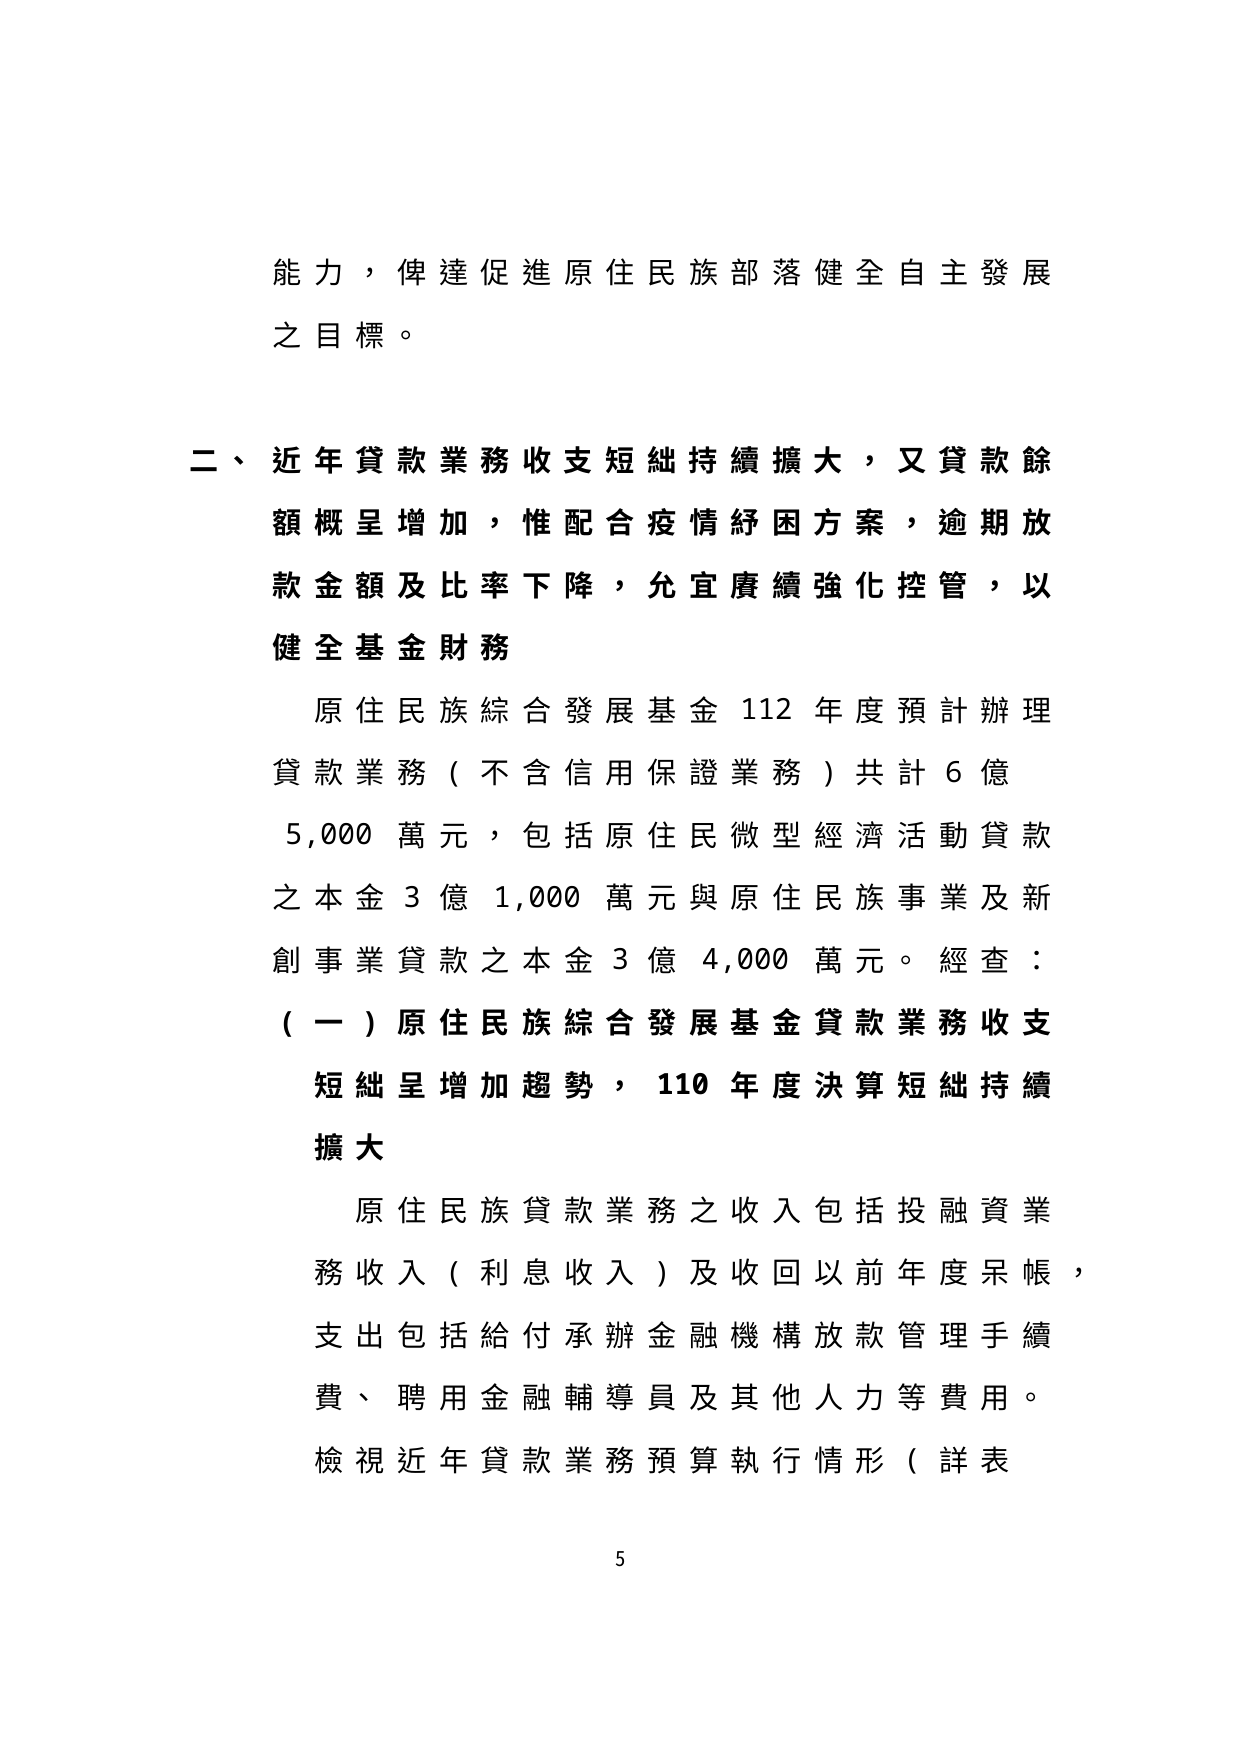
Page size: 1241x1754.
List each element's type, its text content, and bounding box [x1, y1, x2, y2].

text 二、近年貸款業務收支短絀持續擴大，又貸款餘額概呈增加，惟配合疫情紓困方案，逾期放款金額及比率下降，允宜賡續強化控管，以健全基金財務 [183, 417, 1058, 667]
text (一)原住民族綜合發展基金貸款業務收支短絀呈增加趨勢，110年度決算短絀持續擴大 [242, 979, 1058, 1167]
text 原住民族貸款業務之收入包括投融資業務收入(利息收入)及收回以前年度呆帳，支出包括給付承辦金融機構放款管理手續費、聘用金融輔導員及其他人力等費用。檢視近年貸款業務預算執行情形(詳表1)，自106年度決算短絀3,557萬4千元增為110年度決算短絀6,806萬8千元，增加短絀3,249萬4千元(增幅91.34%)，業務收支短絀概呈增加趨勢，且110年度決算短絀持續擴大，又111年截至7月底短絀數已高於111年度全年預算短絀。詢據該會說明，主要係因應疫情爰配合行政院政策，推動「原住民族委員會因應嚴重特殊傳染性肺炎紓困方案」，109年度下半年起暫停收取利息收入所致。 [271, 1167, 1058, 1479]
text 能力，俾達促進原住民族部落健全自主發展之目標。 [242, 229, 1058, 354]
text 原住民族綜合發展基金112年度預計辦理貸款業務(不含信用保證業務)共計6億5,000萬元，包括原住民微型經濟活動貸款之本金3億1,000萬元與原住民族事業及新創事業貸款之本金3億4,000萬元。經查： [242, 667, 1058, 979]
